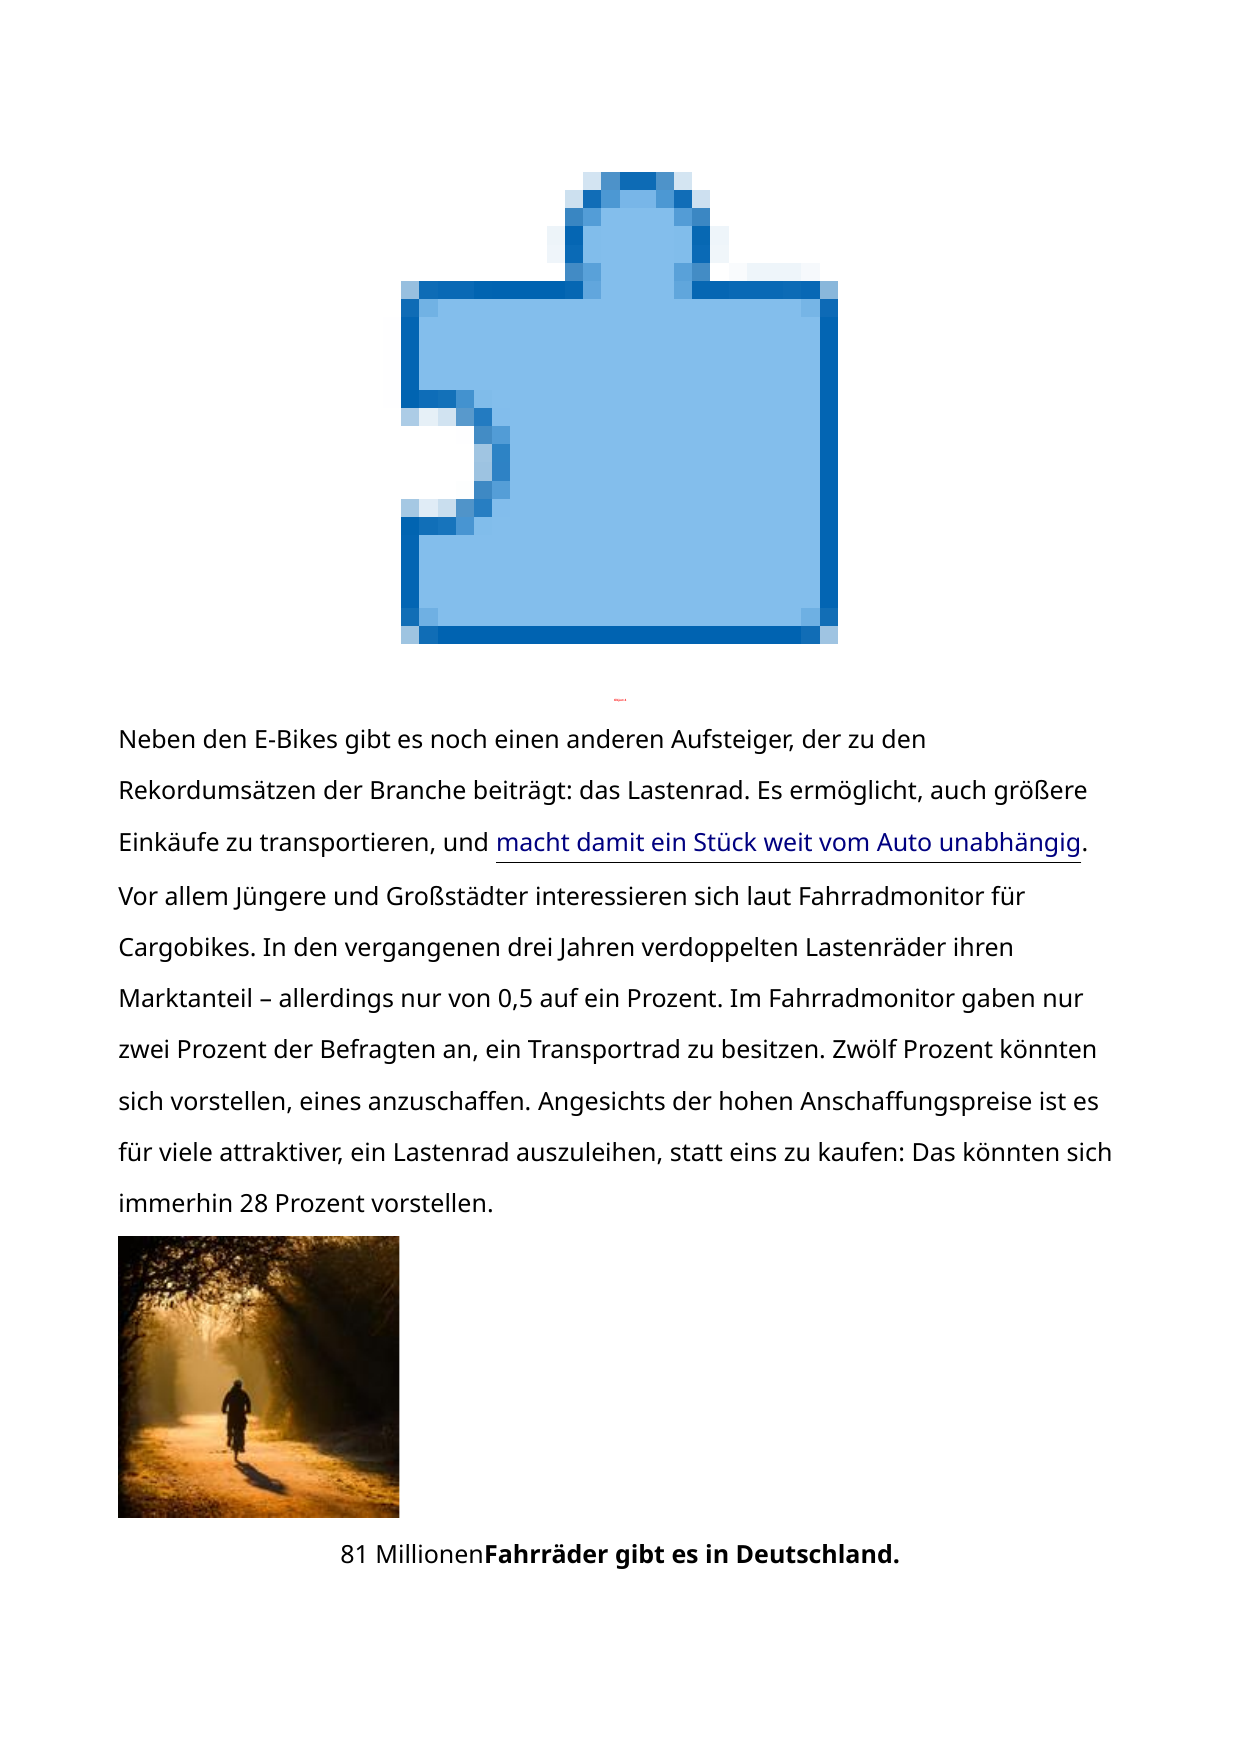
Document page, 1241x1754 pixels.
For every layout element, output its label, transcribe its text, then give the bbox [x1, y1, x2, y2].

text 81 MillionenFahrräder gibt es in Deutschland. [118, 1536, 1122, 1571]
text Neben den E-Bikes gibt es noch einen anderen Aufsteiger, der zu den Rekordumsätzen der Branche beiträgt: das Lastenrad. Es ermöglicht, auch größere Einkäufe zu transportieren, und macht damit ein Stück weit vom Auto unabhängig. Vor allem Jüngere und Großstädter interessieren sich laut Fahrradmonitor für Cargobikes. In den vergangenen drei Jahren verdoppelten Lastenräder ihren Marktanteil – allerdings nur von 0,5 auf ein Prozent. Im Fahrradmonitor gaben nur zwei Prozent der Befragten an, ein Transportrad zu besitzen. Zwölf Prozent könnten sich vorstellen, eines anzuschaffen. Angesichts der hohen Anschaffungspreise ist es für viele attraktiver, ein Lastenrad auszuleihen, statt eins zu kaufen: Das könnten sich immerhin 28 Prozent vorstellen. [118, 721, 1122, 1219]
picture [118, 1236, 400, 1518]
